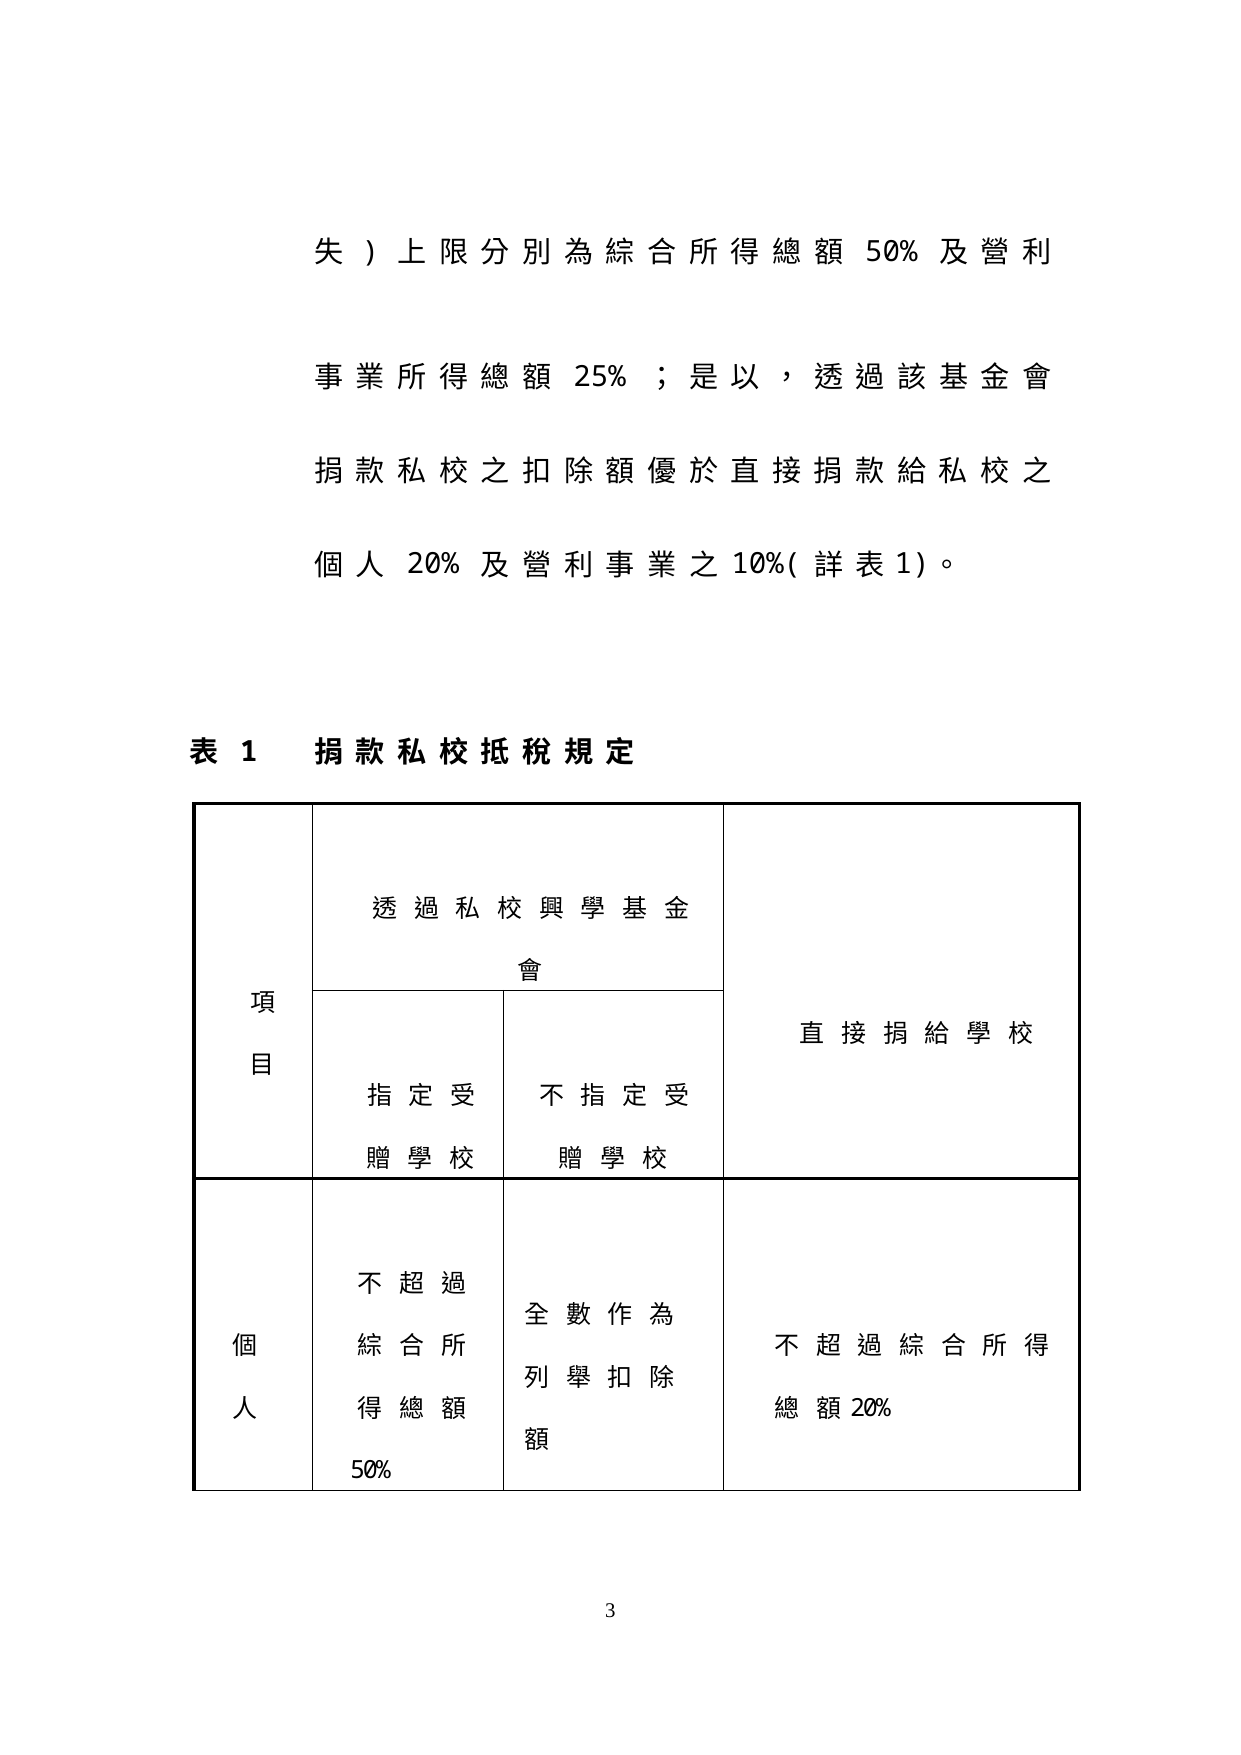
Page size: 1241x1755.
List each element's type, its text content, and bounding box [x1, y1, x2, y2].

table_cell 不超過綜合所得總額50% [313, 1180, 503, 1490]
text 表1 捐款私校抵稅規定 [183, 677, 1058, 802]
table_cell 指定受贈學校 [313, 991, 503, 1177]
table_cell 不指定受贈學校 [504, 991, 723, 1177]
table_cell 個人 [196, 1180, 312, 1490]
table_header 透過私校興學基金會 [313, 805, 723, 990]
text 失)上限分別為綜合所得總額50%及營利事業所得總額25%；是以，透過該基金會捐款私校之扣除額優於直接捐款給私校之個人20%及營利事業之10%(詳表1)。 [271, 177, 1058, 615]
table_cell 全數作為列舉扣除額 [504, 1180, 723, 1490]
table_header 直接捐給學校 [724, 805, 1078, 1177]
table_header 項目 [196, 805, 312, 1177]
table_cell 不超過綜合所得總額20% [724, 1180, 1078, 1490]
